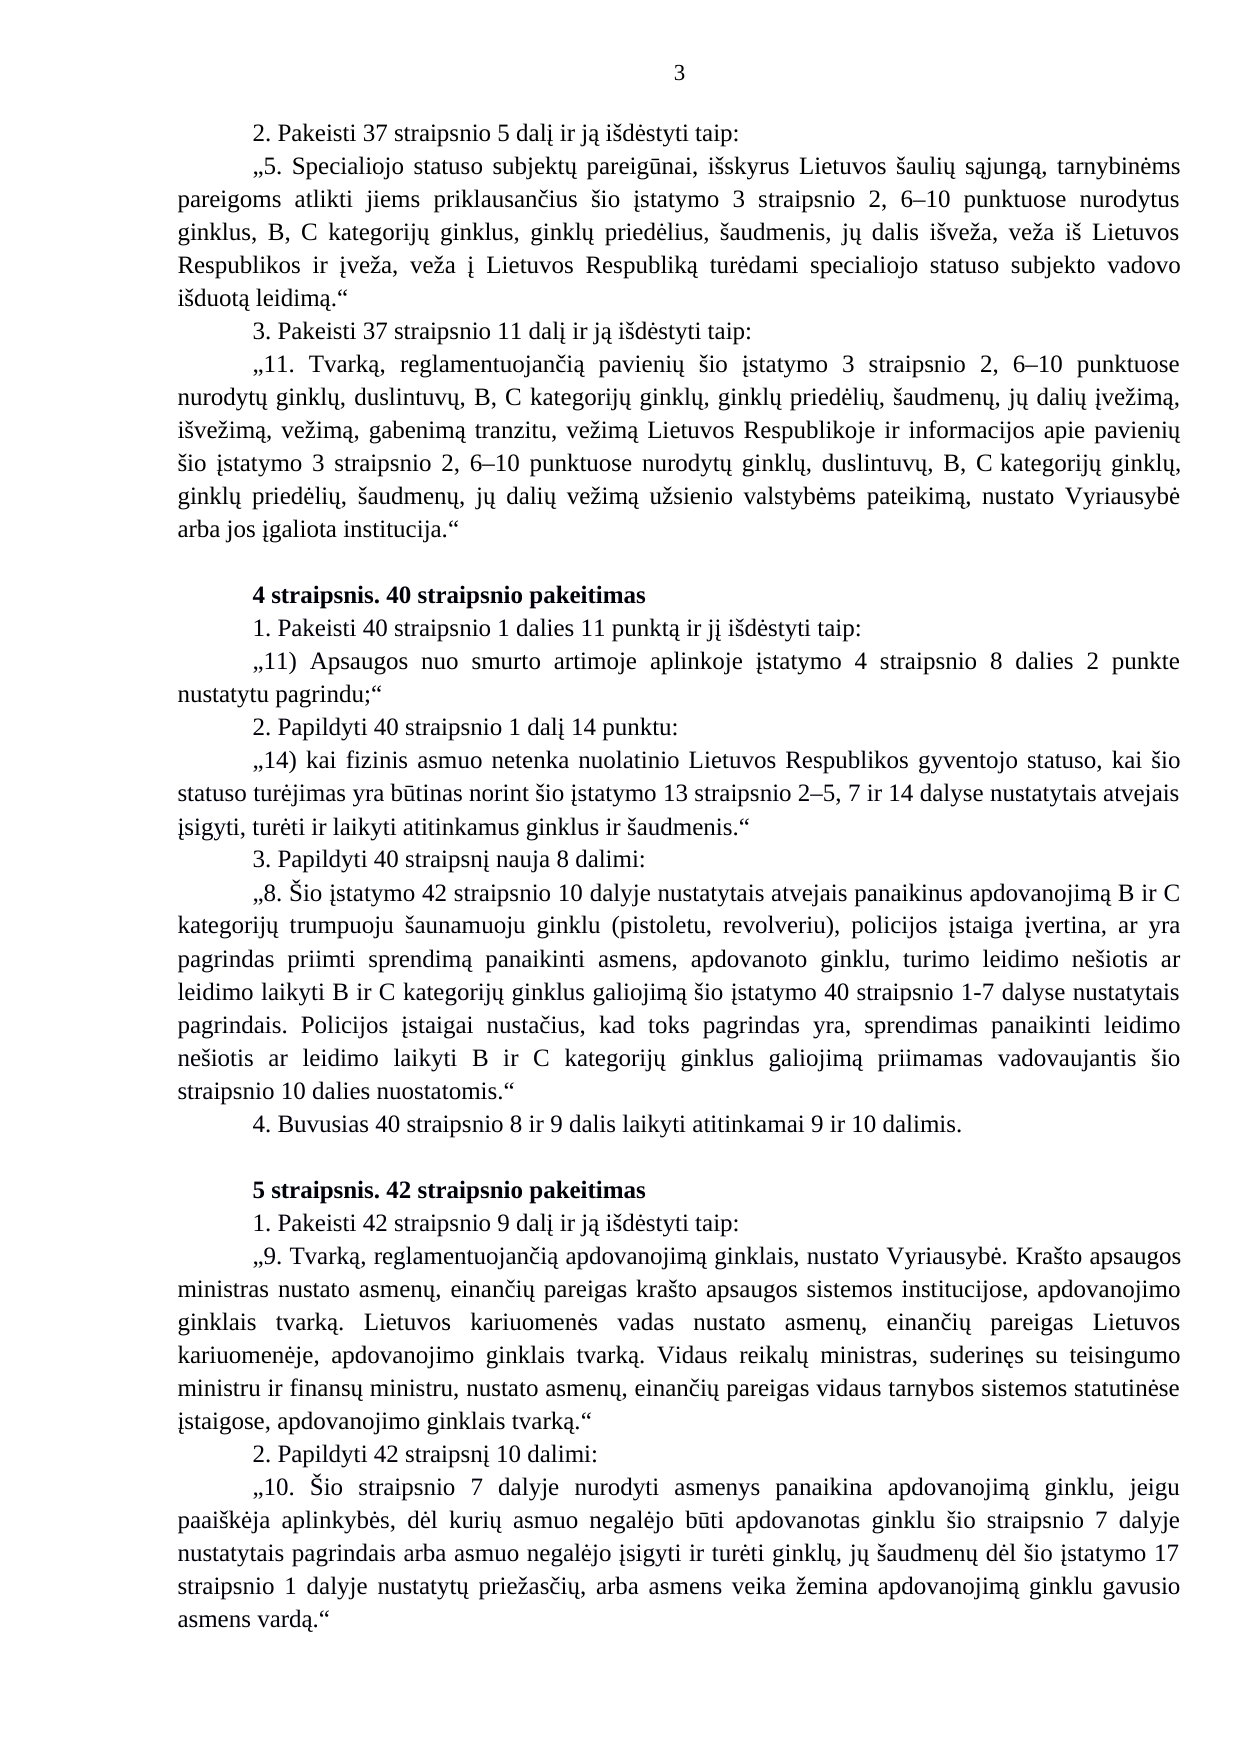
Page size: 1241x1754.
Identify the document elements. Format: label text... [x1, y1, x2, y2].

text 1. Pakeisti 42 straipsnio 9 dalį ir ją išdėstyti taip: [177, 1208, 1181, 1237]
text 3. Papildyti 40 straipsnį nauja 8 dalimi: [177, 844, 1181, 873]
text 2. Papildyti 42 straipsnį 10 dalimi: [177, 1439, 1181, 1468]
text „9. Tvarką, reglamentuojančią apdovanojimą ginklais, nustato Vyriausybė. Krašto apsaugos ministras nustato asmenų, einančių pareigas krašto apsaugos sistemos institucijose, apdovanojimo ginklais tvarką. Lietuvos kariuomenės vadas nustato asmenų, einančių pareigas Lietuvos kariuomenėje, apdovanojimo ginklais tvarką. Vidaus reikalų ministras, suderinęs su teisingumo ministru ir finansų ministru, nustato asmenų, einančių pareigas vidaus tarnybos sistemos statutinėse įstaigose, apdovanojimo ginklais tvarką.“ [177, 1241, 1181, 1435]
text 1. Pakeisti 40 straipsnio 1 dalies 11 punktą ir jį išdėstyti taip: [177, 613, 1181, 642]
text „11) Apsaugos nuo smurto artimoje aplinkoje įstatymo 4 straipsnio 8 dalies 2 punkte nustatytu pagrindu;“ [177, 646, 1181, 708]
text 4. Buvusias 40 straipsnio 8 ir 9 dalis laikyti atitinkamai 9 ir 10 dalimis. [177, 1109, 1181, 1137]
text 2. Pakeisti 37 straipsnio 5 dalį ir ją išdėstyti taip: [177, 118, 1181, 147]
text „11. Tvarką, reglamentuojančią pavienių šio įstatymo 3 straipsnio 2, 6–10 punktuose nurodytų ginklų, duslintuvų, B, C kategorijų ginklų, ginklų priedėlių, šaudmenų, jų dalių įvežimą, išvežimą, vežimą, gabenimą tranzitu, vežimą Lietuvos Respublikoje ir informacijos apie pavienių šio įstatymo 3 straipsnio 2, 6–10 punktuose nurodytų ginklų, duslintuvų, B, C kategorijų ginklų, ginklų priedėlių, šaudmenų, jų dalių vežimą užsienio valstybėms pateikimą, nustato Vyriausybė arba jos įgaliota institucija.“ [177, 349, 1181, 543]
text 5 straipsnis. 42 straipsnio pakeitimas [177, 1175, 1181, 1203]
text 4 straipsnis. 40 straipsnio pakeitimas [177, 580, 1181, 609]
text „10. Šio straipsnio 7 dalyje nurodyti asmenys panaikina apdovanojimą ginklu, jeigu paaiškėja aplinkybės, dėl kurių asmuo negalėjo būti apdovanotas ginklu šio straipsnio 7 dalyje nustatytais pagrindais arba asmuo negalėjo įsigyti ir turėti ginklų, jų šaudmenų dėl šio įstatymo 17 straipsnio 1 dalyje nustatytų priežasčių, arba asmens veika žemina apdovanojimą ginklu gavusio asmens vardą.“ [177, 1472, 1181, 1633]
text „14) kai fizinis asmuo netenka nuolatinio Lietuvos Respublikos gyventojo statuso, kai šio statuso turėjimas yra būtinas norint šio įstatymo 13 straipsnio 2–5, 7 ir 14 dalyse nustatytais atvejais įsigyti, turėti ir laikyti atitinkamus ginklus ir šaudmenis.“ [177, 746, 1181, 840]
text „8. Šio įstatymo 42 straipsnio 10 dalyje nustatytais atvejais panaikinus apdovanojimą B ir C kategorijų trumpuoju šaunamuoju ginklu (pistoletu, revolveriu), policijos įstaiga įvertina, ar yra pagrindas priimti sprendimą panaikinti asmens, apdovanoto ginklu, turimo leidimo nešiotis ar leidimo laikyti B ir C kategorijų ginklus galiojimą šio įstatymo 40 straipsnio 1-7 dalyse nustatytais pagrindais. Policijos įstaigai nustačius, kad toks pagrindas yra, sprendimas panaikinti leidimo nešiotis ar leidimo laikyti B ir C kategorijų ginklus galiojimą priimamas vadovaujantis šio straipsnio 10 dalies nuostatomis.“ [177, 878, 1181, 1104]
text 2. Papildyti 40 straipsnio 1 dalį 14 punktu: [177, 712, 1181, 741]
text „5. Specialiojo statuso subjektų pareigūnai, išskyrus Lietuvos šaulių sąjungą, tarnybinėms pareigoms atlikti jiems priklausančius šio įstatymo 3 straipsnio 2, 6–10 punktuose nurodytus ginklus, B, C kategorijų ginklus, ginklų priedėlius, šaudmenis, jų dalis išveža, veža iš Lietuvos Respublikos ir įveža, veža į Lietuvos Respubliką turėdami specialiojo statuso subjekto vadovo išduotą leidimą.“ [177, 151, 1181, 312]
text 3. Pakeisti 37 straipsnio 11 dalį ir ją išdėstyti taip: [252, 316, 1181, 345]
